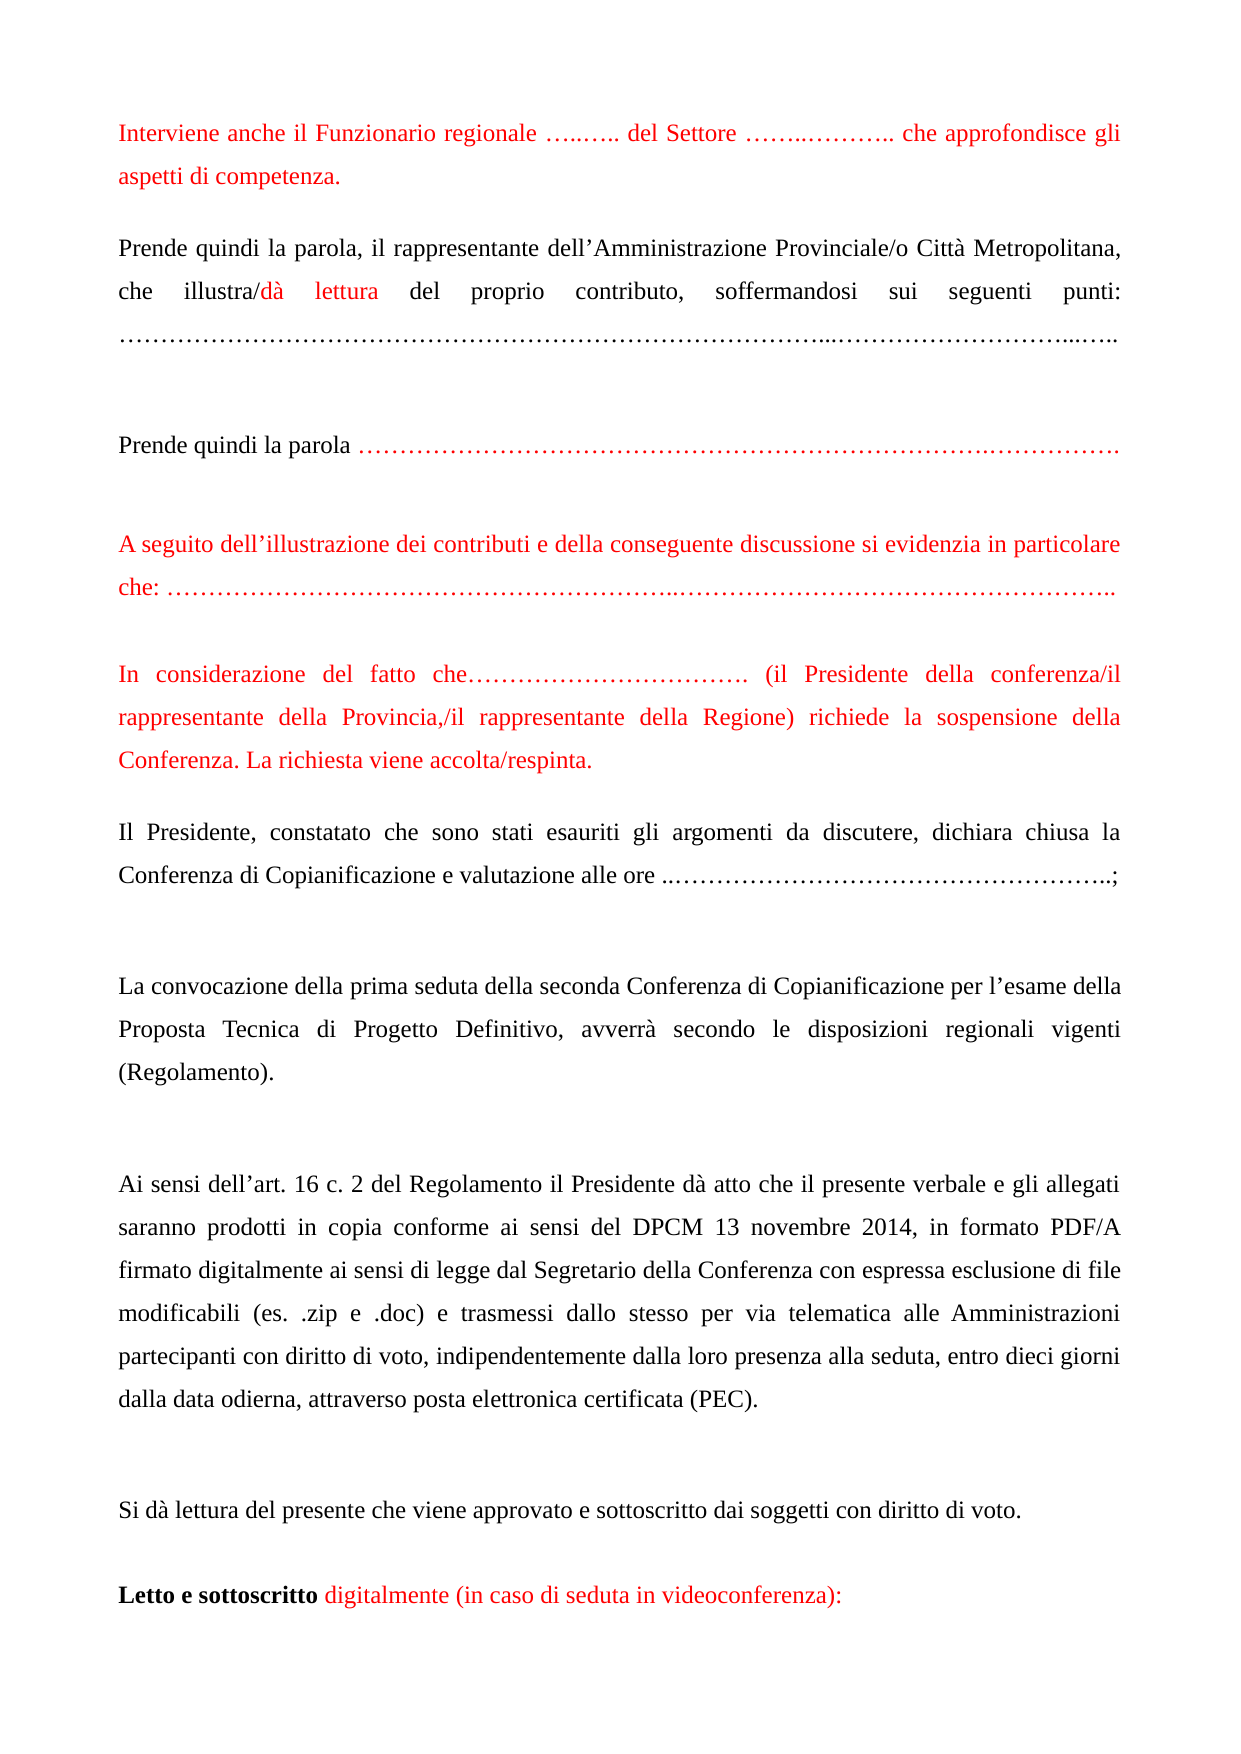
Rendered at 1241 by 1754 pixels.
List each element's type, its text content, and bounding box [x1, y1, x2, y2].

text Interviene anche il Funzionario regionale …..….. del Settore ……..……….. che approfondisce gli aspetti di competenza. [118, 118, 1122, 190]
text La convocazione della prima seduta della seconda Conferenza di Copianificazione per l’esame della Proposta Tecnica di Progetto Definitivo, avverrà secondo le disposizioni regionali vigenti (Regolamento). [118, 971, 1122, 1086]
text Letto e sottoscritto digitalmente (in caso di seduta in videoconferenza): [118, 1580, 1122, 1609]
text In considerazione del fatto che……………………………. (il Presidente della conferenza/il rappresentante della Provincia,/il rappresentante della Regione) richiede la sospensione della Conferenza. La richiesta viene accolta/respinta. [118, 659, 1122, 774]
text Prende quindi la parola ………………………………………………………………….……………. [118, 431, 1122, 459]
text A seguito dell’illustrazione dei contributi e della conseguente discussione si evidenzia in particolare che: ……………………………………………………..…………………………………………….. [118, 529, 1122, 601]
text Ai sensi dell’art. 16 c. 2 del Regolamento il Presidente dà atto che il presente verbale e gli allegati saranno prodotti in copia conforme ai sensi del DPCM 13 novembre 2014, in formato PDF/A firmato digitalmente ai sensi di legge dal Segretario della Conferenza con espressa esclusione di file modificabili (es. .zip e .doc) e trasmessi dallo stesso per via telematica alle Amministrazioni partecipanti con diritto di voto, indipendentemente dalla loro presenza alla seduta, entro dieci giorni dalla data odierna, attraverso posta elettronica certificata (PEC). [118, 1169, 1122, 1413]
text Il Presidente, constatato che sono stati esauriti gli argomenti da discutere, dichiara chiusa la Conferenza di Copianificazione e valutazione alle ore ..……………………………………………..; [118, 817, 1122, 889]
text Si dà lettura del presente che viene approvato e sottoscritto dai soggetti con diritto di voto. [118, 1496, 1122, 1524]
text Prende quindi la parola, il rappresentante dell’Amministrazione Provinciale/o Città Metropolitana, che illustra/dà lettura del proprio contributo, soffermandosi sui seguenti punti:…………………………………………………………………………...………………………...….. [118, 233, 1122, 348]
